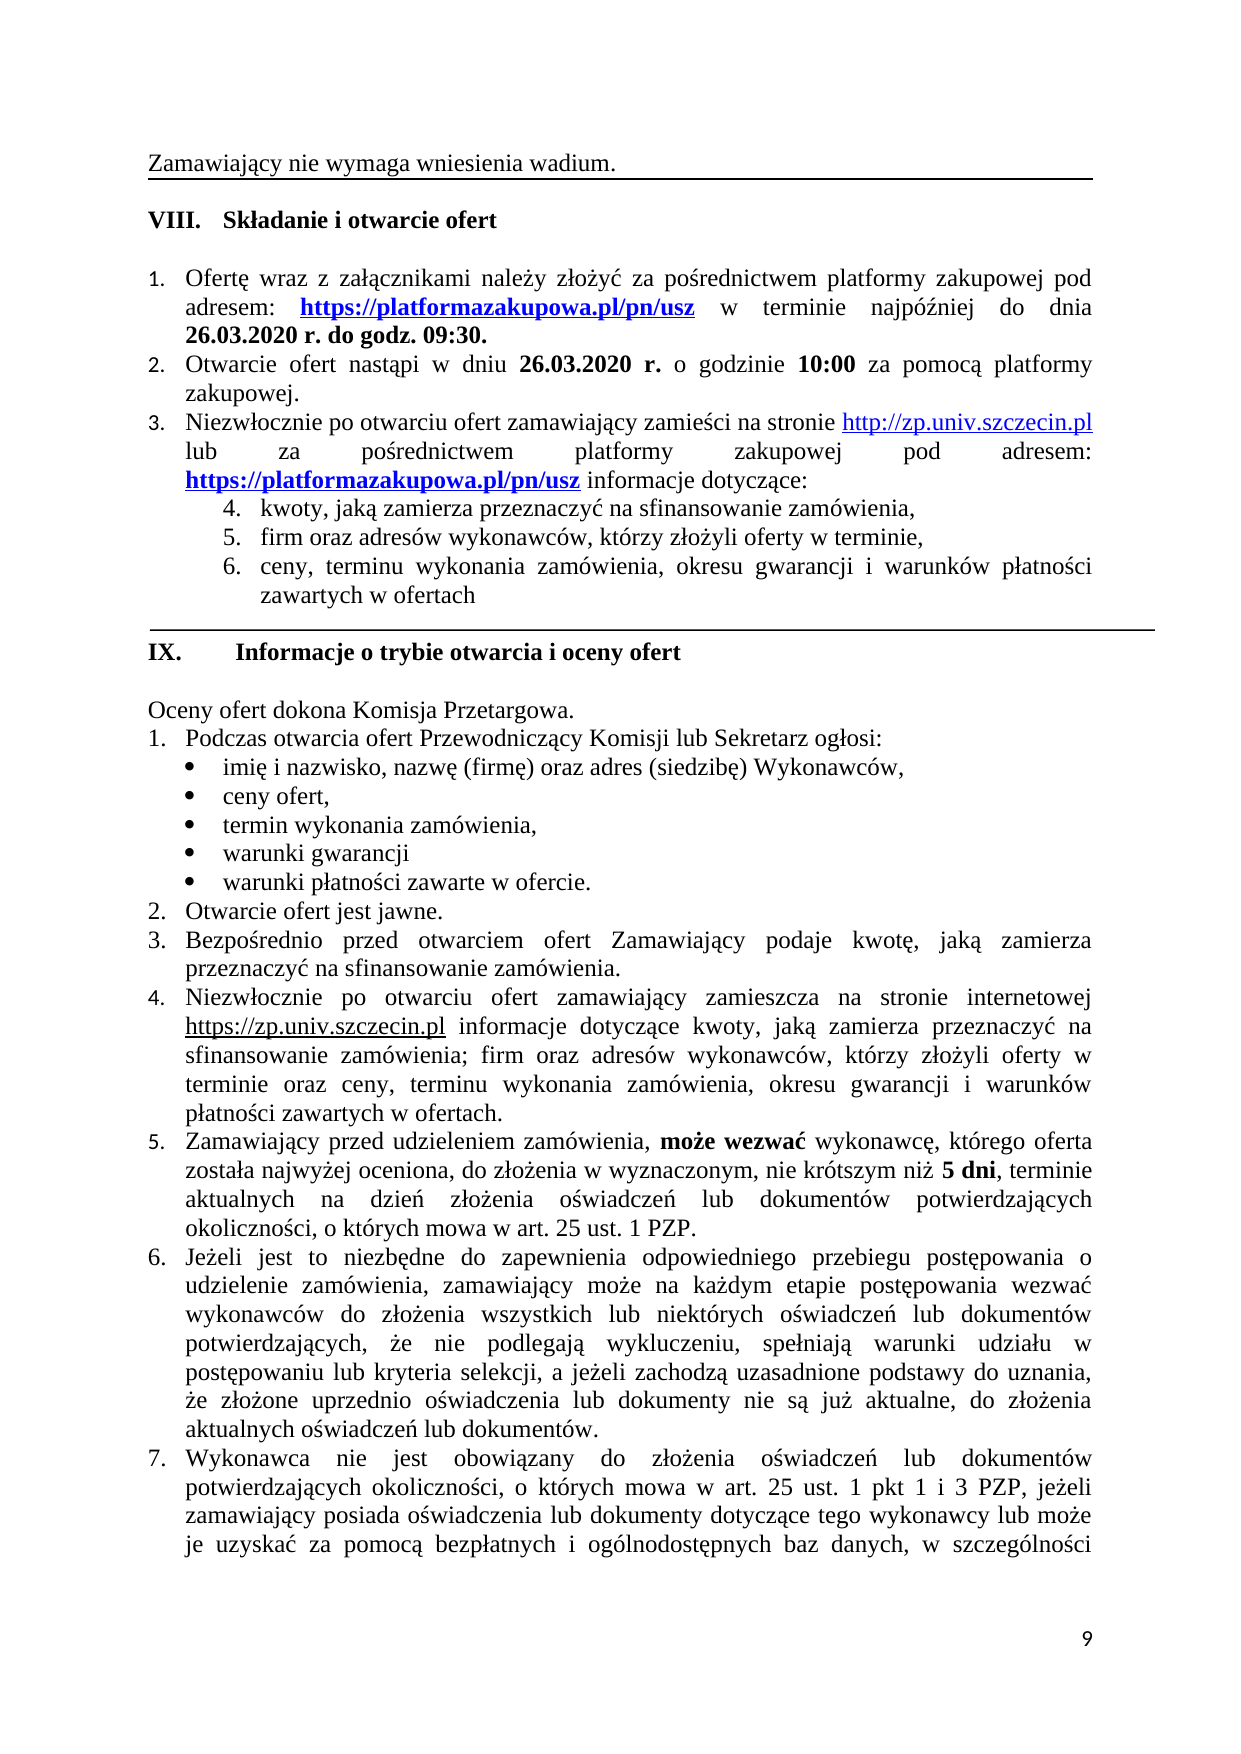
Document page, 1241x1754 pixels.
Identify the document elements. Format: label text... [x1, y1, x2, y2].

list Podczas otwarcia ofert Przewodniczący Komisji lub Sekretarz ogłosi: [148, 723, 1093, 752]
list ceny ofert, [185, 781, 1093, 810]
list Jeżeli jest to niezbędne do zapewnienia odpowiedniego przebiegu postępowania o udzielenie zamówienia, zamawiający może na każdym etapie postępowania wezwać wykonawców do złożenia wszystkich lub niektórych oświadczeń lub dokumentów potwierdzających, że nie podlegają wykluczeniu, spełniają warunki udziału w postępowaniu lub kryteria selekcji, a jeżeli zachodzą uzasadnione podstawy do uznania, że złożone uprzednio oświadczenia lub dokumenty nie są już aktualne, do złożenia aktualnych oświadczeń lub dokumentów. [148, 1242, 1093, 1443]
list Otwarcie ofert jest jawne. [148, 896, 1093, 925]
list firm oraz adresów wykonawców, którzy złożyli oferty w terminie, [223, 522, 1093, 551]
list warunki gwarancji [185, 838, 1093, 867]
list Ofertę wraz z załącznikami należy złożyć za pośrednictwem platformy zakupowej pod adresem: https://platformazakupowa.pl/pn/usz w terminie najpóźniej do dnia 26.03.2020 r. do godz. 09:30. [148, 263, 1093, 349]
list ceny, terminu wykonania zamówienia, okresu gwarancji i warunków płatności zawartych w ofertach [223, 551, 1093, 608]
list Bezpośrednio przed otwarciem ofert Zamawiający podaje kwotę, jaką zamierza przeznaczyć na sfinansowanie zamówienia. [148, 925, 1093, 982]
list imię i nazwisko, nazwę (firmę) oraz adres (siedzibę) Wykonawców, [185, 752, 1093, 781]
list Zamawiający przed udzieleniem zamówienia, może wezwać wykonawcę, którego oferta została najwyżej oceniona, do złożenia w wyznaczonym, nie krótszym niż 5 dni, terminie aktualnych na dzień złożenia oświadczeń lub dokumentów potwierdzających okoliczności, o których mowa w art. 25 ust. 1 PZP. [148, 1126, 1093, 1242]
text Oceny ofert dokona Komisja Przetargowa. [148, 695, 1093, 723]
list Wykonawca nie jest obowiązany do złożenia oświadczeń lub dokumentów potwierdzających okoliczności, o których mowa w art. 25 ust. 1 pkt 1 i 3 PZP, jeżeli zamawiający posiada oświadczenia lub dokumenty dotyczące tego wykonawcy lub może je uzyskać za pomocą bezpłatnych i ogólnodostępnych baz danych, w szczególności [148, 1443, 1093, 1558]
text Zamawiający nie wymaga wniesienia wadium. [148, 148, 1093, 178]
list Niezwłocznie po otwarciu ofert zamawiający zamieszcza na stronie internetowej https://zp.univ.szczecin.pl informacje dotyczące kwoty, jaką zamierza przeznaczyć na sfinansowanie zamówienia; firm oraz adresów wykonawców, którzy złożyli oferty w terminie oraz ceny, terminu wykonania zamówienia, okresu gwarancji i warunków płatności zawartych w ofertach. [148, 982, 1093, 1126]
list Niezwłocznie po otwarciu ofert zamawiający zamieści na stronie http://zp.univ.szczecin.pl lub za pośrednictwem platformy zakupowej pod adresem: https://platformazakupowa.pl/pn/usz informacje dotyczące: [148, 407, 1093, 493]
list kwoty, jaką zamierza przeznaczyć na sfinansowanie zamówienia, [223, 493, 1093, 522]
list termin wykonania zamówienia, [185, 810, 1093, 838]
list Składanie i otwarcie ofert [148, 205, 1093, 234]
list warunki płatności zawarte w ofercie. [185, 867, 1093, 896]
list Informacje o trybie otwarcia i oceny ofert [148, 637, 1093, 666]
list Otwarcie ofert nastąpi w dniu 26.03.2020 r. o godzinie 10:00 za pomocą platformy zakupowej. [148, 349, 1093, 407]
